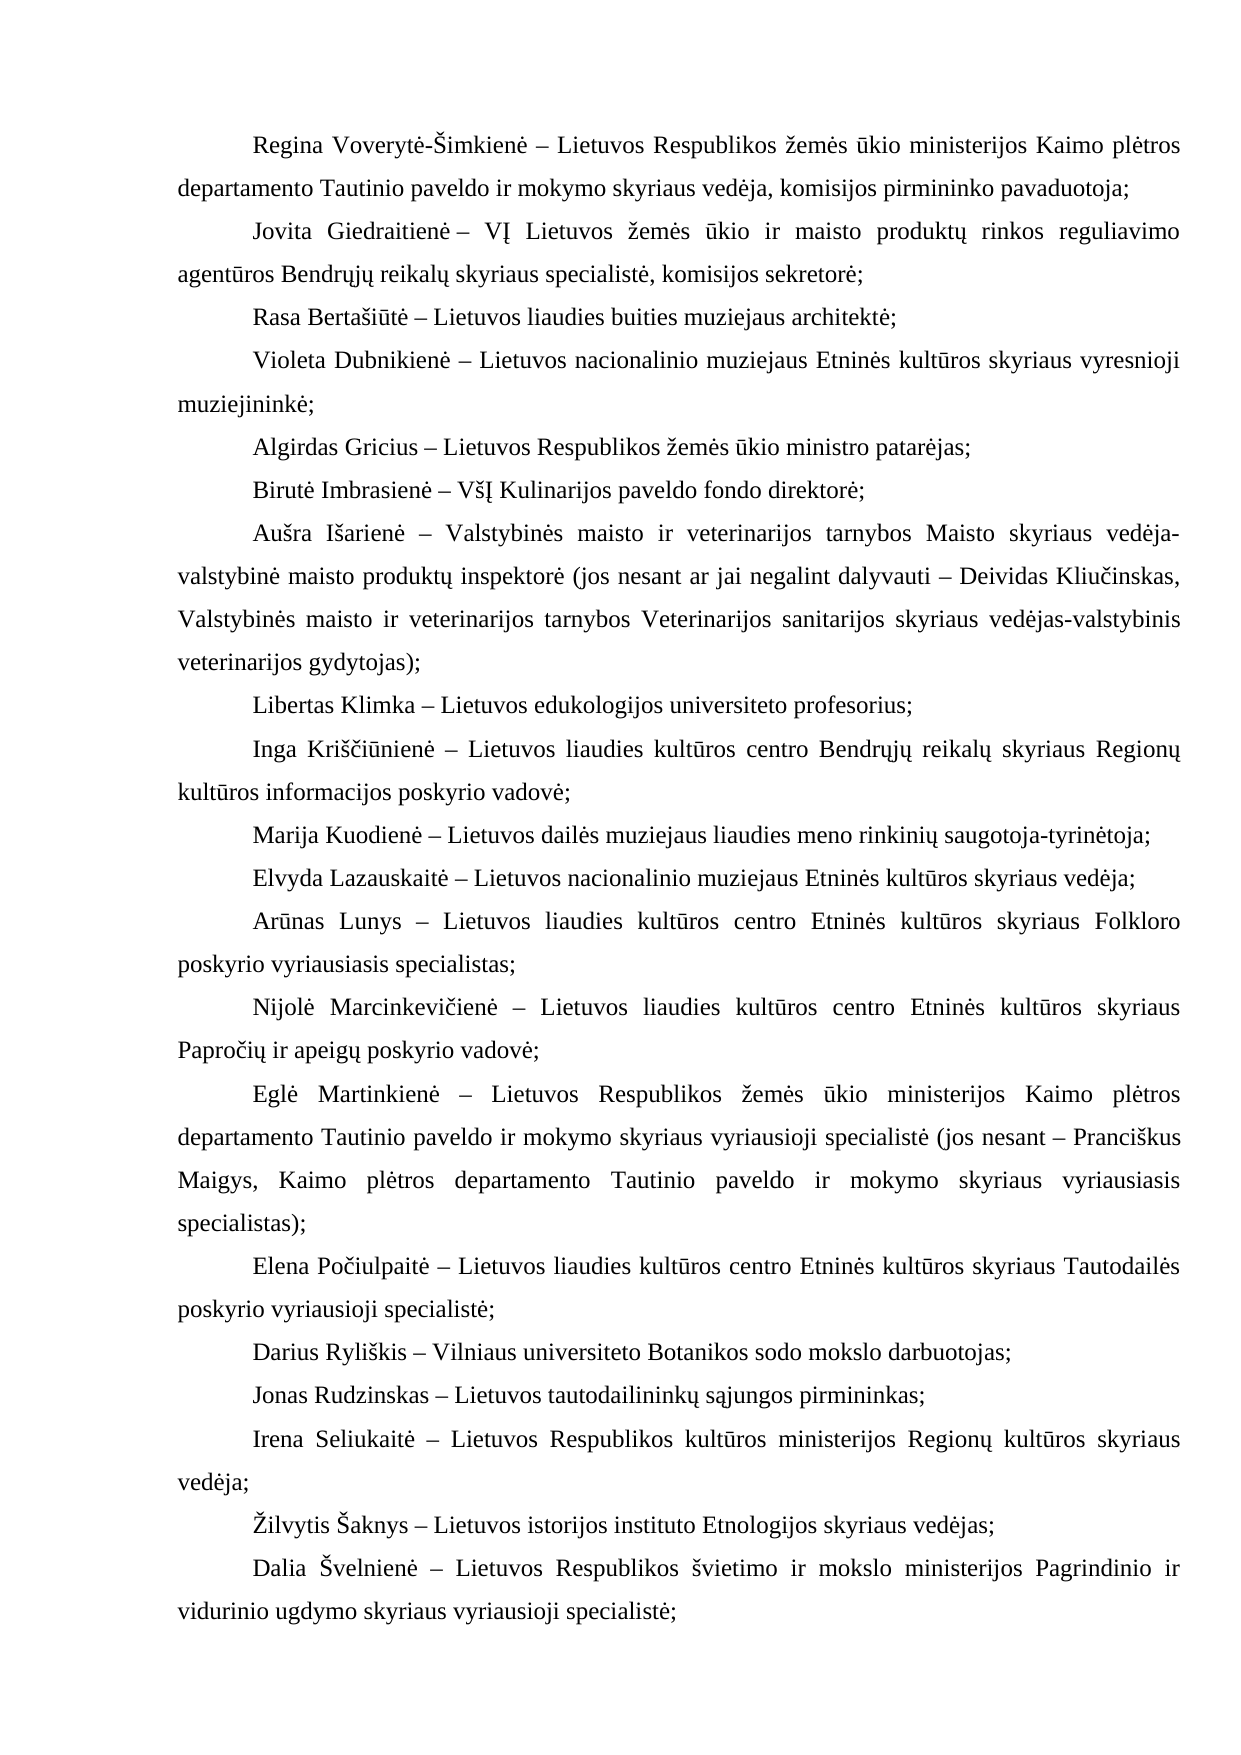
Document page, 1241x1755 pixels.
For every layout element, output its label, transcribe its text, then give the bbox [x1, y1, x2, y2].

text Violeta Dubnikienė – Lietuvos nacionalinio muziejaus Etninės kultūros skyriaus vyresnioji muziejininkė; [177, 346, 1181, 417]
text Dalia Švelnienė – Lietuvos Respublikos švietimo ir mokslo ministerijos Pagrindinio ir vidurinio ugdymo skyriaus vyriausioji specialistė; [177, 1553, 1181, 1625]
text Rasa Bertašiūtė – Lietuvos liaudies buities muziejaus architektė; [177, 302, 1181, 331]
text Irena Seliukaitė – Lietuvos Respublikos kultūros ministerijos Regionų kultūros skyriaus vedėja; [177, 1424, 1181, 1496]
text Elena Počiulpaitė – Lietuvos liaudies kultūros centro Etninės kultūros skyriaus Tautodailės poskyrio vyriausioji specialistė; [177, 1251, 1181, 1323]
text Jonas Rudzinskas – Lietuvos tautodailininkų sąjungos pirmininkas; [177, 1381, 1181, 1409]
text Arūnas Lunys – Lietuvos liaudies kultūros centro Etninės kultūros skyriaus Folkloro poskyrio vyriausiasis specialistas; [177, 906, 1181, 978]
text Žilvytis Šaknys – Lietuvos istorijos instituto Etnologijos skyriaus vedėjas; [177, 1510, 1181, 1539]
text Birutė Imbrasienė – VšĮ Kulinarijos paveldo fondo direktorė; [177, 475, 1181, 504]
text Aušra Išarienė – Valstybinės maisto ir veterinarijos tarnybos Maisto skyriaus vedėja-valstybinė maisto produktų inspektorė (jos nesant ar jai negalint dalyvauti – Deividas Kliučinskas, Valstybinės maisto ir veterinarijos tarnybos Veterinarijos sanitarijos skyriaus vedėjas-valstybinis veterinarijos gydytojas); [177, 518, 1181, 676]
text Libertas Klimka – Lietuvos edukologijos universiteto profesorius; [177, 691, 1181, 719]
text Nijolė Marcinkevičienė – Lietuvos liaudies kultūros centro Etninės kultūros skyriaus Papročių ir apeigų poskyrio vadovė; [177, 992, 1181, 1064]
text Algirdas Gricius – Lietuvos Respublikos žemės ūkio ministro patarėjas; [177, 432, 1181, 461]
text Eglė Martinkienė – Lietuvos Respublikos žemės ūkio ministerijos Kaimo plėtros departamento Tautinio paveldo ir mokymo skyriaus vyriausioji specialistė (jos nesant – Pranciškus Maigys, Kaimo plėtros departamento Tautinio paveldo ir mokymo skyriaus vyriausiasis specialistas); [177, 1079, 1181, 1237]
text Darius Ryliškis – Vilniaus universiteto Botanikos sodo mokslo darbuotojas; [177, 1337, 1181, 1366]
text Jovita Giedraitienė – VĮ Lietuvos žemės ūkio ir maisto produktų rinkos reguliavimo agentūros Bendrųjų reikalų skyriaus specialistė, komisijos sekretorė; [177, 216, 1181, 288]
text Marija Kuodienė – Lietuvos dailės muziejaus liaudies meno rinkinių saugotoja-tyrinėtoja; [177, 820, 1181, 849]
text Inga Kriščiūnienė – Lietuvos liaudies kultūros centro Bendrųjų reikalų skyriaus Regionų kultūros informacijos poskyrio vadovė; [177, 734, 1181, 806]
text Regina Voverytė-Šimkienė – Lietuvos Respublikos žemės ūkio ministerijos Kaimo plėtros departamento Tautinio paveldo ir mokymo skyriaus vedėja, komisijos pirmininko pavaduotoja; [177, 130, 1181, 202]
text Elvyda Lazauskaitė – Lietuvos nacionalinio muziejaus Etninės kultūros skyriaus vedėja; [177, 863, 1181, 892]
